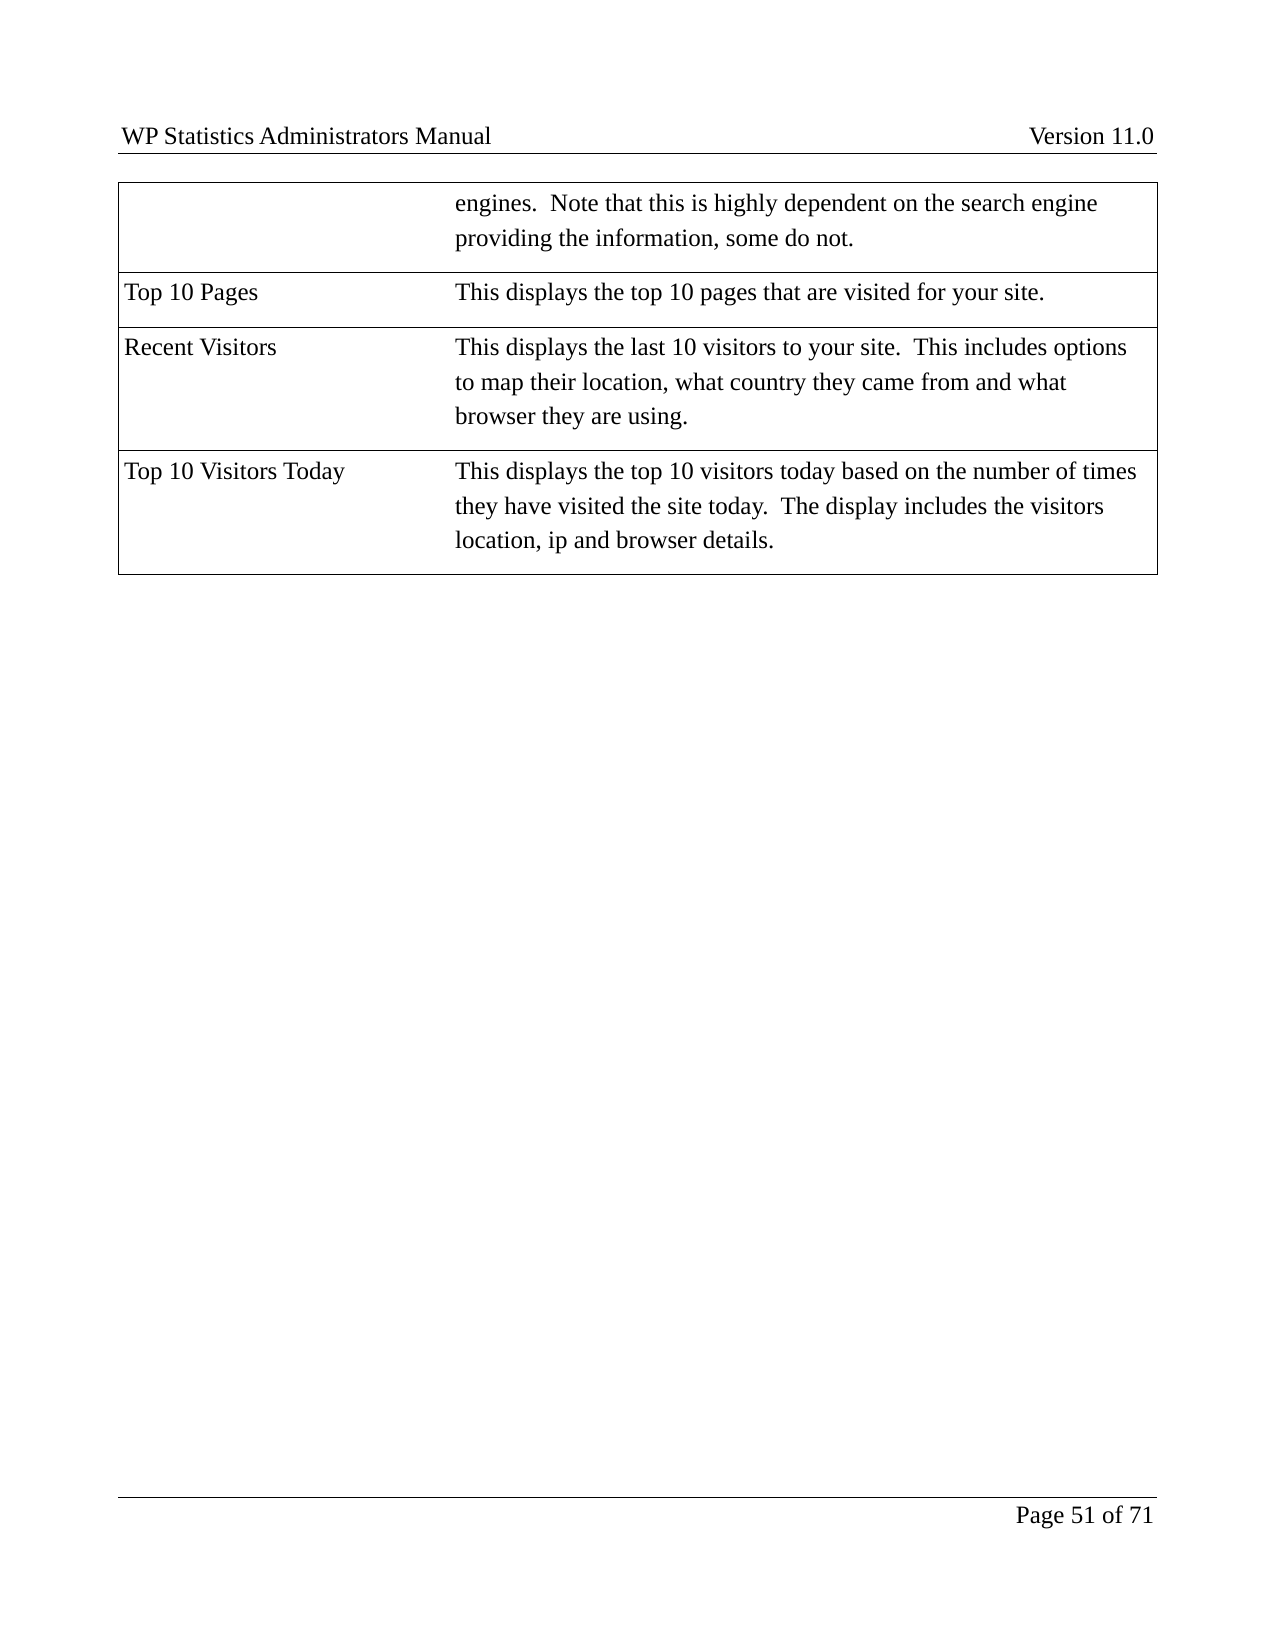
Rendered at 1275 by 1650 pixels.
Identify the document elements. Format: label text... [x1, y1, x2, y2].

table_cell This displays the top 10 pages that are visited for your site. [449, 273, 1157, 327]
table_cell engines. Note that this is highly dependent on the search engine providing the information, some do not. [449, 183, 1157, 272]
table_cell Top 10 Pages [119, 273, 449, 327]
table_cell Recent Visitors [119, 328, 449, 450]
table_cell [119, 183, 449, 272]
table_cell This displays the last 10 visitors to your site. This includes options to map their location, what country they came from and what browser they are using. [449, 328, 1157, 450]
table_cell Top 10 Visitors Today [119, 451, 449, 574]
table_cell This displays the top 10 visitors today based on the number of times they have visited the site today. The display includes the visitors location, ip and browser details. [449, 451, 1157, 574]
